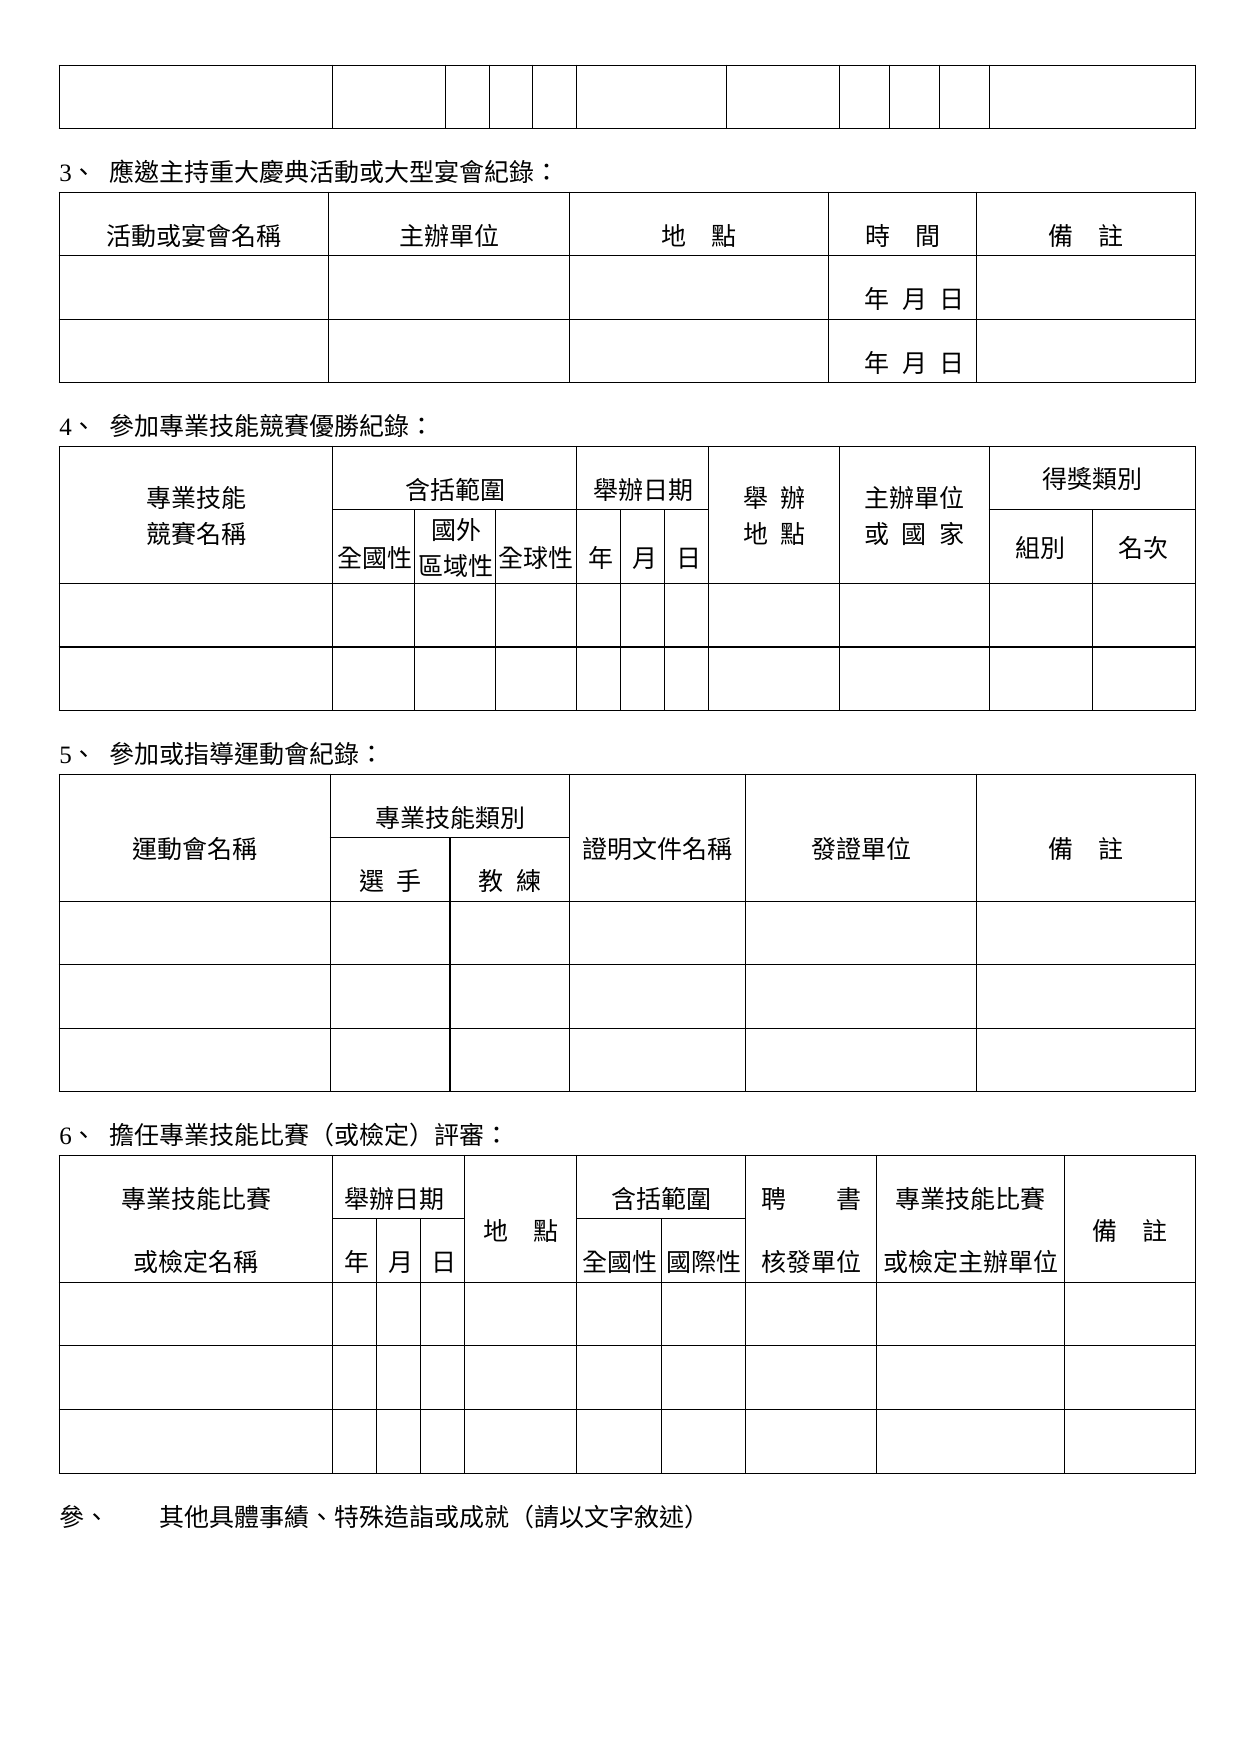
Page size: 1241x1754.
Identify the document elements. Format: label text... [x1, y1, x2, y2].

table_cell [451, 965, 569, 1028]
table_cell [990, 648, 1092, 710]
table_cell [377, 1283, 420, 1345]
table_cell [331, 1029, 449, 1091]
table_cell [1093, 584, 1195, 646]
table_header 備 註 [1065, 1156, 1195, 1282]
list 應邀主持重大慶典活動或大型宴會紀錄： [59, 129, 1181, 192]
table_cell [990, 66, 1195, 128]
table_cell [333, 648, 414, 710]
table_cell [621, 584, 664, 646]
table_cell 選 手 [331, 838, 449, 901]
table_header 舉辦日期 [333, 1156, 464, 1218]
table_header 主辦單位 或 國 家 [840, 447, 989, 583]
table_header 發證單位 [746, 775, 976, 901]
table_header 運動會名稱 [60, 775, 330, 901]
table_cell [421, 1346, 464, 1409]
table_cell 年 月 日 [829, 256, 976, 319]
table_header 專業技能比賽 或檢定主辦單位 [877, 1156, 1064, 1282]
table_cell [665, 584, 708, 646]
table_cell [377, 1346, 420, 1409]
table_cell [746, 1346, 876, 1409]
table_cell [451, 1029, 569, 1091]
table_header 活動或宴會名稱 [60, 193, 328, 255]
table_cell [662, 1283, 745, 1345]
table_header 聘 書 核發單位 [746, 1156, 876, 1282]
table_cell [451, 902, 569, 964]
table_cell [570, 902, 745, 964]
table_cell [570, 1029, 745, 1091]
table_cell [490, 66, 532, 128]
table_cell [465, 1346, 576, 1409]
table_cell [577, 1410, 661, 1472]
table_cell 月 [377, 1219, 420, 1282]
table_cell [60, 965, 330, 1028]
table_cell [709, 648, 839, 710]
table_header 地 點 [465, 1156, 576, 1282]
table_cell [60, 1346, 332, 1409]
table_cell [1065, 1346, 1195, 1409]
table_cell [570, 320, 828, 382]
table_header 得獎類別 [990, 447, 1195, 509]
table_cell [60, 1410, 332, 1472]
table_cell [665, 648, 708, 710]
table_header 舉 辦 地 點 [709, 447, 839, 583]
table_cell [60, 320, 328, 382]
table_header 主辦單位 [329, 193, 569, 255]
table_cell [977, 256, 1195, 319]
table_header 舉辦日期 [577, 447, 708, 509]
table_cell [840, 584, 989, 646]
table_cell [709, 584, 839, 646]
table_cell [577, 66, 726, 128]
list 參加專業技能競賽優勝紀錄： [59, 383, 1181, 446]
table_cell [746, 902, 976, 964]
table_cell 名次 [1093, 510, 1195, 583]
table_header 含括範圍 [333, 447, 576, 509]
table_cell [877, 1410, 1064, 1472]
table_cell 全國性 [577, 1219, 661, 1282]
table_cell [746, 965, 976, 1028]
table_cell [377, 1410, 420, 1472]
table_header 備 註 [977, 775, 1195, 901]
table_header 含括範圍 [577, 1156, 745, 1218]
table_cell [662, 1410, 745, 1472]
table_cell [1065, 1283, 1195, 1345]
table_cell [577, 584, 620, 646]
table_cell 年 [333, 1219, 376, 1282]
table_cell [421, 1283, 464, 1345]
table_cell [496, 648, 576, 710]
table_cell [577, 1346, 661, 1409]
table_cell [662, 1346, 745, 1409]
table_cell 年 月 日 [829, 320, 976, 382]
table_cell [746, 1410, 876, 1472]
list 其他具體事績、特殊造詣或成就（請以文字敘述） [59, 1474, 1181, 1536]
table_cell 組別 [990, 510, 1092, 583]
table_cell [60, 584, 332, 646]
table_cell [331, 965, 449, 1028]
table_cell [333, 584, 414, 646]
table_cell [840, 66, 889, 128]
table_cell [60, 648, 332, 710]
table_cell 國際性 [662, 1219, 745, 1282]
table_header 專業技能類別 [331, 775, 569, 837]
table_cell [415, 584, 495, 646]
table_cell [60, 256, 328, 319]
table_cell [421, 1410, 464, 1472]
table_cell [331, 902, 449, 964]
table_cell 年 [577, 510, 620, 583]
table_cell [940, 66, 989, 128]
table_cell [1065, 1410, 1195, 1472]
table_cell [621, 648, 664, 710]
table_header 備 註 [977, 193, 1195, 255]
table_cell [746, 1029, 976, 1091]
list 擔任專業技能比賽（或檢定）評審： [59, 1092, 1181, 1155]
table_cell [977, 902, 1195, 964]
table_cell [415, 648, 495, 710]
table_cell 月 [621, 510, 664, 583]
table_cell [333, 1346, 376, 1409]
table_cell [977, 965, 1195, 1028]
table_cell [877, 1346, 1064, 1409]
table_header 證明文件名稱 [570, 775, 745, 901]
table_cell [329, 320, 569, 382]
list 參加或指導運動會紀錄： [59, 711, 1181, 773]
table_cell [465, 1410, 576, 1472]
table_cell [727, 66, 839, 128]
table_cell [465, 1283, 576, 1345]
table_cell [60, 1283, 332, 1345]
table_cell 教 練 [451, 838, 569, 901]
table_cell [333, 66, 445, 128]
table_cell [977, 1029, 1195, 1091]
table_cell [60, 902, 330, 964]
table_cell [877, 1283, 1064, 1345]
table_cell [1093, 648, 1195, 710]
table_header 地 點 [570, 193, 828, 255]
table_header 專業技能 競賽名稱 [60, 447, 332, 583]
table_cell [333, 1410, 376, 1472]
table_cell [329, 256, 569, 319]
table_cell [533, 66, 576, 128]
table_cell 全球性 [496, 510, 576, 583]
table_cell [496, 584, 576, 646]
table_cell [570, 965, 745, 1028]
table_header 時 間 [829, 193, 976, 255]
table_cell [990, 584, 1092, 646]
table_cell [446, 66, 489, 128]
table_cell 日 [421, 1219, 464, 1282]
table_cell [746, 1283, 876, 1345]
table_cell [840, 648, 989, 710]
table_cell [60, 1029, 330, 1091]
table_cell 國外 區域性 [415, 510, 495, 583]
table_cell [60, 66, 332, 128]
table_cell [977, 320, 1195, 382]
table_header 專業技能比賽 或檢定名稱 [60, 1156, 332, 1282]
table_cell 日 [665, 510, 708, 583]
table_cell [577, 648, 620, 710]
table_cell [570, 256, 828, 319]
table_cell [890, 66, 939, 128]
table_cell [577, 1283, 661, 1345]
table_cell [333, 1283, 376, 1345]
table_cell 全國性 [333, 510, 414, 583]
